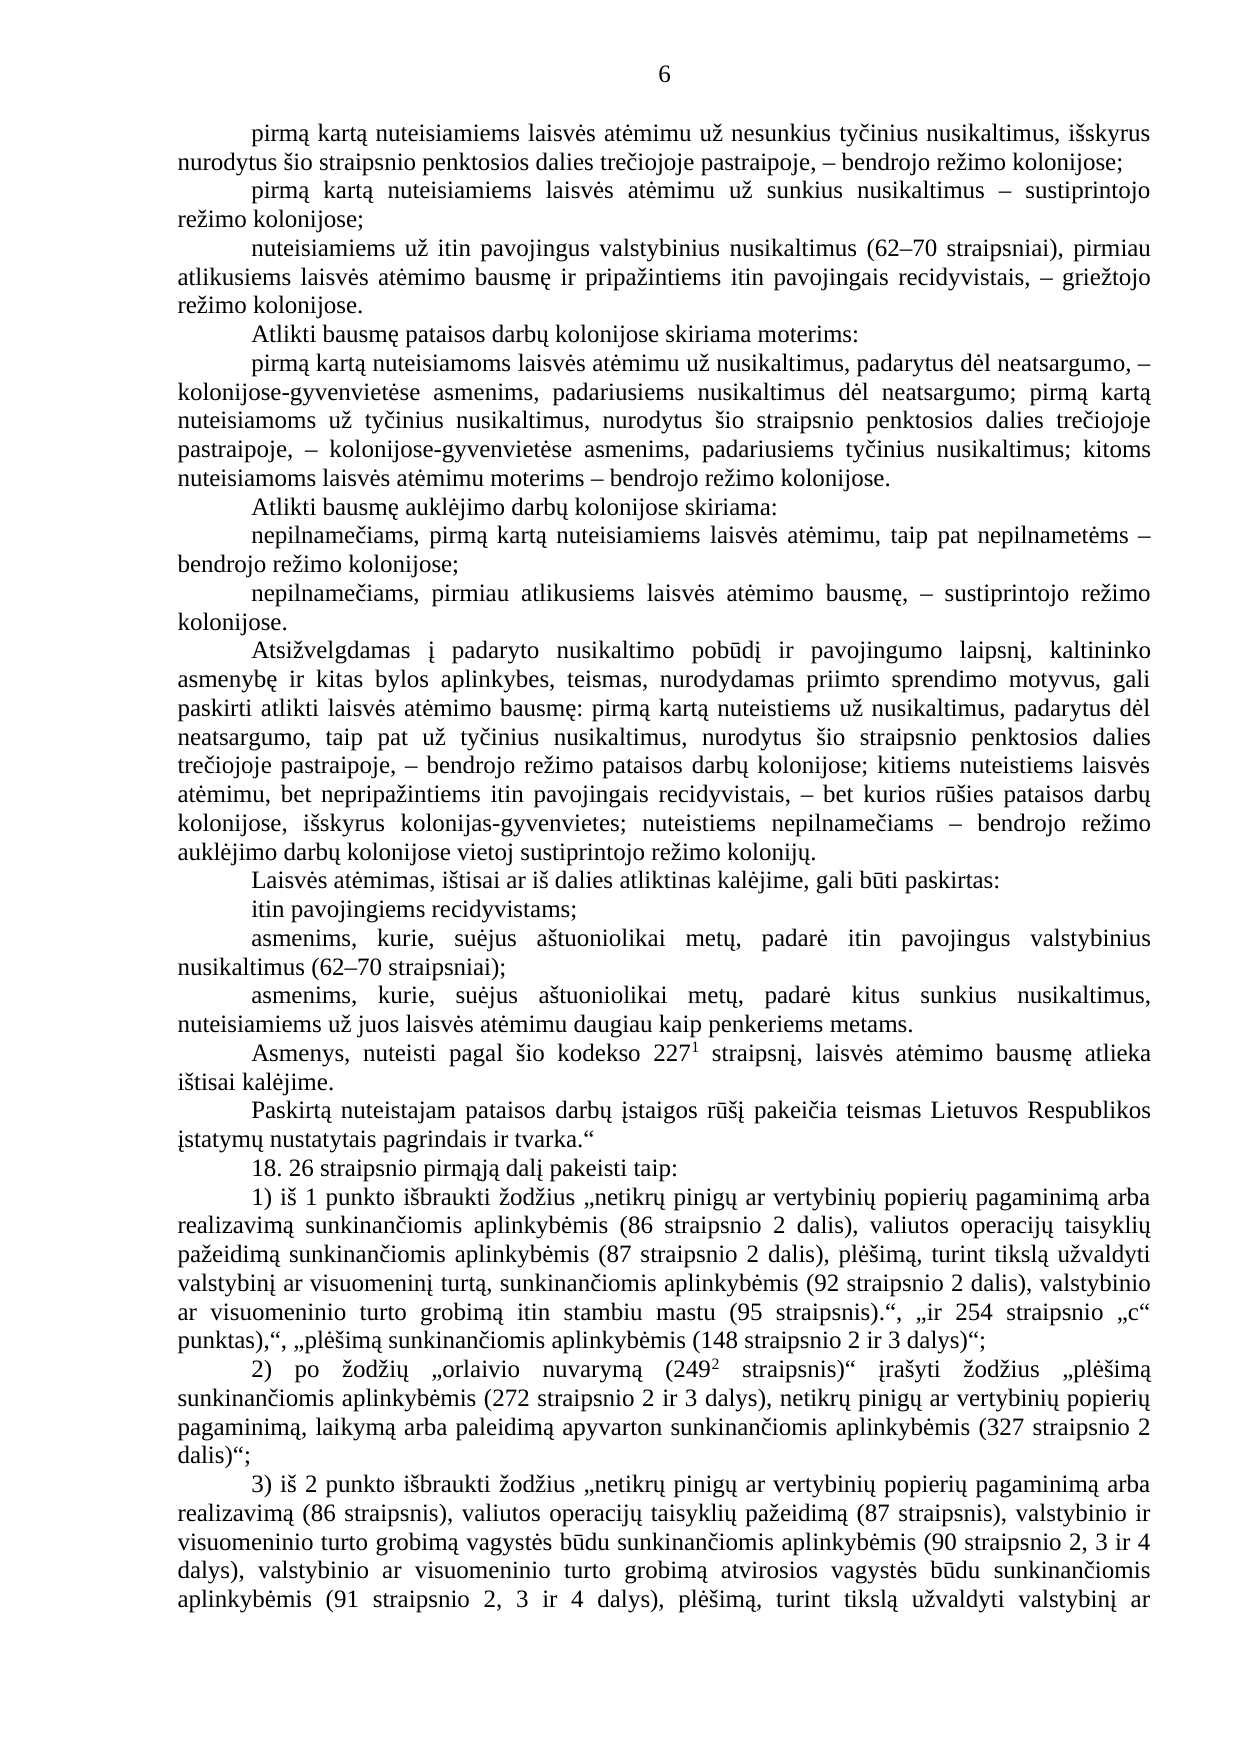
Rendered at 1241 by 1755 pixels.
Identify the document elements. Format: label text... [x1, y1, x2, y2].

text Laisvės atėmimas, ištisai ar iš dalies atliktinas kalėjime, gali būti paskirtas: [177, 866, 1152, 894]
text Atlikti bausmę pataisos darbų kolonijose skiriama moterims: [177, 319, 1152, 348]
text Asmenys, nuteisti pagal šio kodekso 2271 straipsnį, laisvės atėmimo bausmę atlieka ištisai kalėjime. [177, 1038, 1152, 1096]
text nuteisiamiems už itin pavojingus valstybinius nusikaltimus (62–70 straipsniai), pirmiau atlikusiems laisvės atėmimo bausmę ir pripažintiems itin pavojingais recidyvistais, – griežtojo režimo kolonijose. [177, 233, 1152, 319]
text 3) iš 2 punkto išbraukti žodžius „netikrų pinigų ar vertybinių popierių pagaminimą arba realizavimą (86 straipsnis), valiutos operacijų taisyklių pažeidimą (87 straipsnis), valstybinio ir visuomeninio turto grobimą vagystės būdu sunkinančiomis aplinkybėmis (90 straipsnio 2, 3 ir 4 dalys), valstybinio ar visuomeninio turto grobimą atvirosios vagystės būdu sunkinančiomis aplinkybėmis (91 straipsnio 2, 3 ir 4 dalys), plėšimą, turint tikslą užvaldyti valstybinį ar [177, 1469, 1152, 1613]
text pirmą kartą nuteisiamiems laisvės atėmimu už nesunkius tyčinius nusikaltimus, išskyrus nurodytus šio straipsnio penktosios dalies trečiojoje pastraipoje, – bendrojo režimo kolonijose; [177, 118, 1152, 176]
text pirmą kartą nuteisiamiems laisvės atėmimu už sunkius nusikaltimus – sustiprintojo režimo kolonijose; [177, 176, 1152, 233]
text 18. 26 straipsnio pirmąją dalį pakeisti taip: [177, 1153, 1152, 1182]
text 2) po žodžių „orlaivio nuvarymą (2492 straipsnis)“ įrašyti žodžius „plėšimą sunkinančiomis aplinkybėmis (272 straipsnio 2 ir 3 dalys), netikrų pinigų ar vertybinių popierių pagaminimą, laikymą arba paleidimą apyvarton sunkinančiomis aplinkybėmis (327 straipsnio 2 dalis)“; [177, 1354, 1152, 1469]
text Paskirtą nuteistajam pataisos darbų įstaigos rūšį pakeičia teismas Lietuvos Respublikos įstatymų nustatytais pagrindais ir tvarka.“ [177, 1096, 1152, 1153]
text asmenims, kurie, suėjus aštuoniolikai metų, padarė kitus sunkius nusikaltimus, nuteisiamiems už juos laisvės atėmimu daugiau kaip penkeriems metams. [177, 981, 1152, 1038]
text 1) iš 1 punkto išbraukti žodžius „netikrų pinigų ar vertybinių popierių pagaminimą arba realizavimą sunkinančiomis aplinkybėmis (86 straipsnio 2 dalis), valiutos operacijų taisyklių pažeidimą sunkinančiomis aplinkybėmis (87 straipsnio 2 dalis), plėšimą, turint tikslą užvaldyti valstybinį ar visuomeninį turtą, sunkinančiomis aplinkybėmis (92 straipsnio 2 dalis), valstybinio ar visuomeninio turto grobimą itin stambiu mastu (95 straipsnis).“, „ir 254 straipsnio „c“ punktas),“, „plėšimą sunkinančiomis aplinkybėmis (148 straipsnio 2 ir 3 dalys)“; [177, 1182, 1152, 1354]
text Atlikti bausmę auklėjimo darbų kolonijose skiriama: [177, 492, 1152, 521]
text nepilnamečiams, pirmą kartą nuteisiamiems laisvės atėmimu, taip pat nepilnametėms – bendrojo režimo kolonijose; [177, 521, 1152, 578]
text asmenims, kurie, suėjus aštuoniolikai metų, padarė itin pavojingus valstybinius nusikaltimus (62–70 straipsniai); [177, 923, 1152, 981]
text itin pavojingiems recidyvistams; [177, 894, 1152, 923]
text pirmą kartą nuteisiamoms laisvės atėmimu už nusikaltimus, padarytus dėl neatsargumo, – kolonijose-gyvenvietėse asmenims, padariusiems nusikaltimus dėl neatsargumo; pirmą kartą nuteisiamoms už tyčinius nusikaltimus, nurodytus šio straipsnio penktosios dalies trečiojoje pastraipoje, – kolonijose-gyvenvietėse asmenims, padariusiems tyčinius nusikaltimus; kitoms nuteisiamoms laisvės atėmimu moterims – bendrojo režimo kolonijose. [177, 348, 1152, 492]
text Atsižvelgdamas į padaryto nusikaltimo pobūdį ir pavojingumo laipsnį, kaltininko asmenybę ir kitas bylos aplinkybes, teismas, nurodydamas priimto sprendimo motyvus, gali paskirti atlikti laisvės atėmimo bausmę: pirmą kartą nuteistiems už nusikaltimus, padarytus dėl neatsargumo, taip pat už tyčinius nusikaltimus, nurodytus šio straipsnio penktosios dalies trečiojoje pastraipoje, – bendrojo režimo pataisos darbų kolonijose; kitiems nuteistiems laisvės atėmimu, bet nepripažintiems itin pavojingais recidyvistais, – bet kurios rūšies pataisos darbų kolonijose, išskyrus kolonijas-gyvenvietes; nuteistiems nepilnamečiams – bendrojo režimo auklėjimo darbų kolonijose vietoj sustiprintojo režimo kolonijų. [177, 636, 1152, 866]
text nepilnamečiams, pirmiau atlikusiems laisvės atėmimo bausmę, – sustiprintojo režimo kolonijose. [177, 578, 1152, 636]
